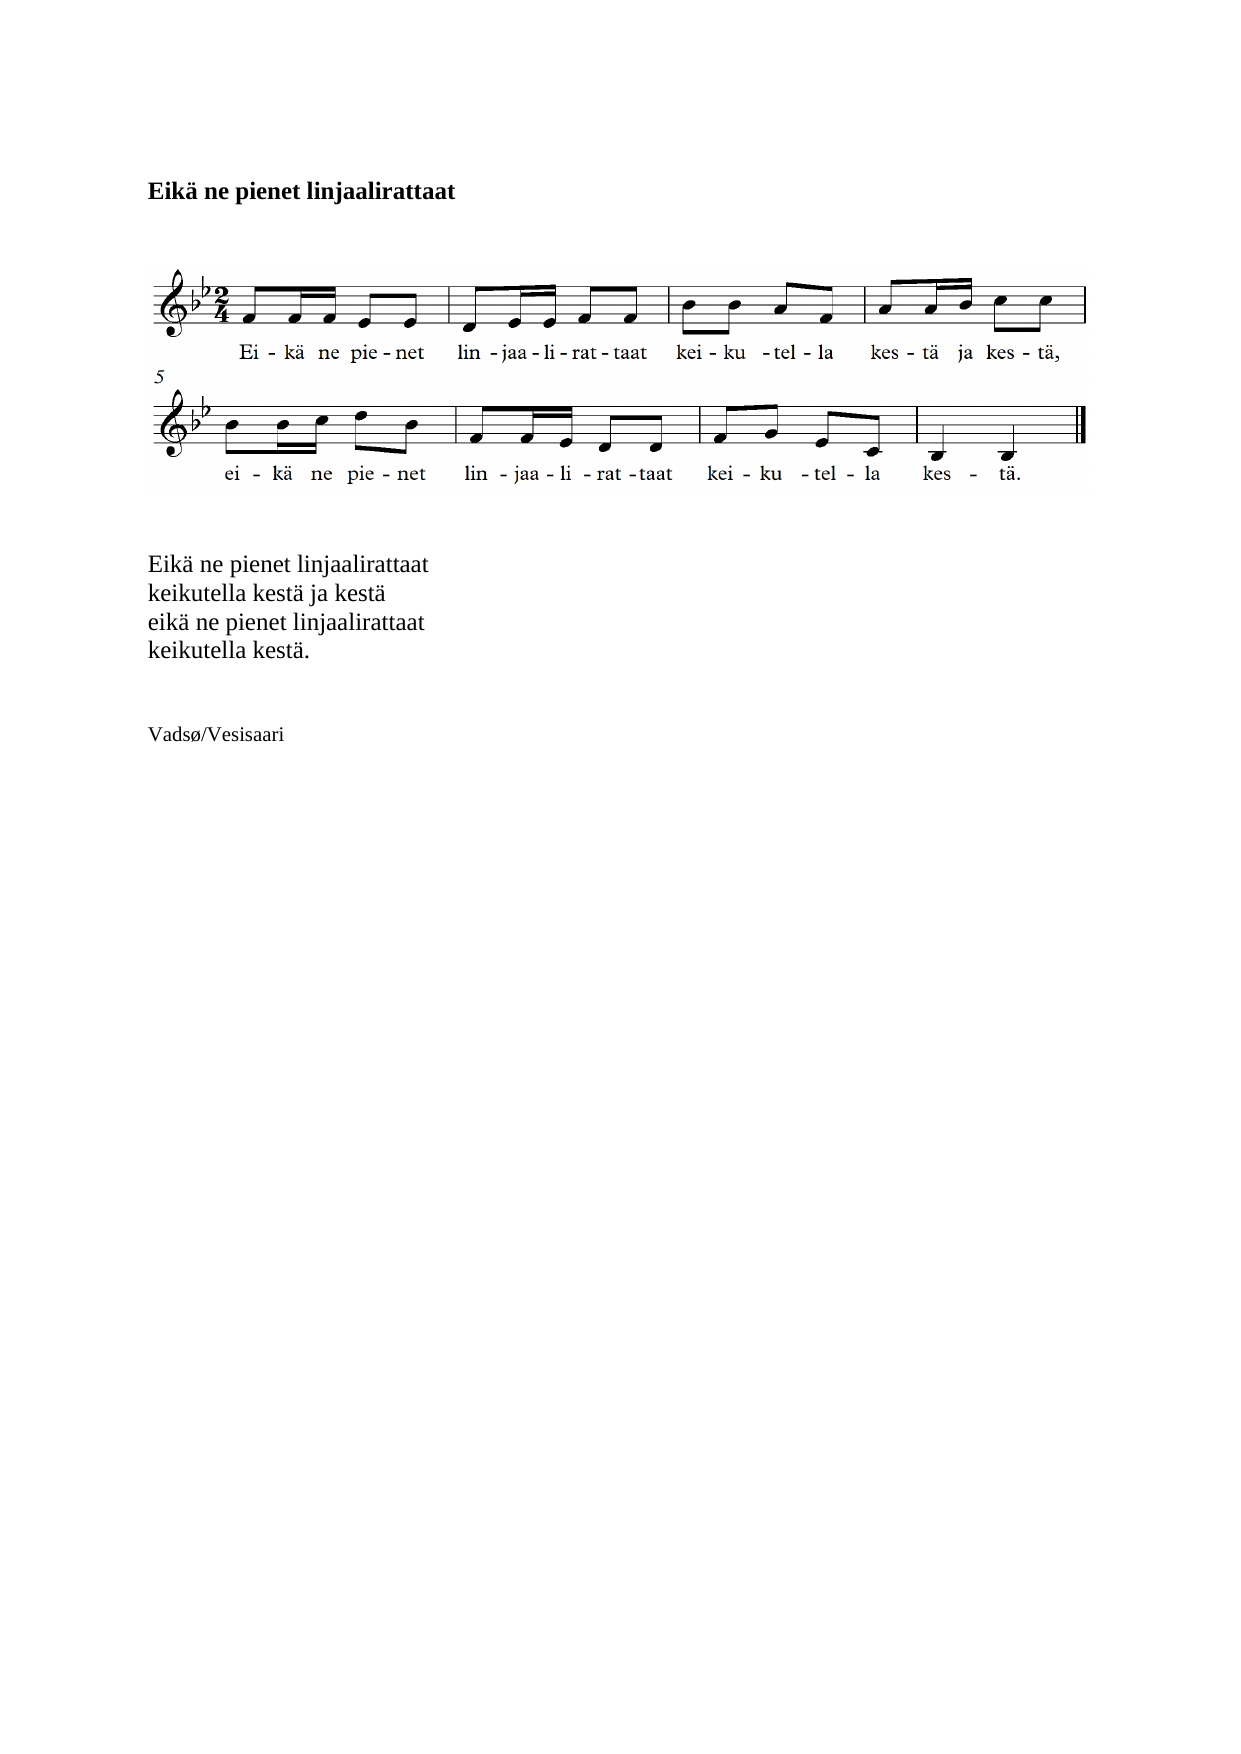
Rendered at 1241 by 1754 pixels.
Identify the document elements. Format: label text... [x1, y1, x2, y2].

text keikutella kestä ja kestä [148, 578, 1093, 607]
subtitle Eikä ne pienet linjaalirattaat [148, 549, 1093, 578]
picture [147, 262, 1093, 492]
text keikutella kestä. [148, 636, 1093, 664]
subtitle Eikä ne pienet linjaalirattaat [148, 176, 1093, 205]
text eikä ne pienet linjaalirattaat [148, 607, 1093, 636]
subtitle Vadsø/Vesisaari [148, 722, 1093, 746]
